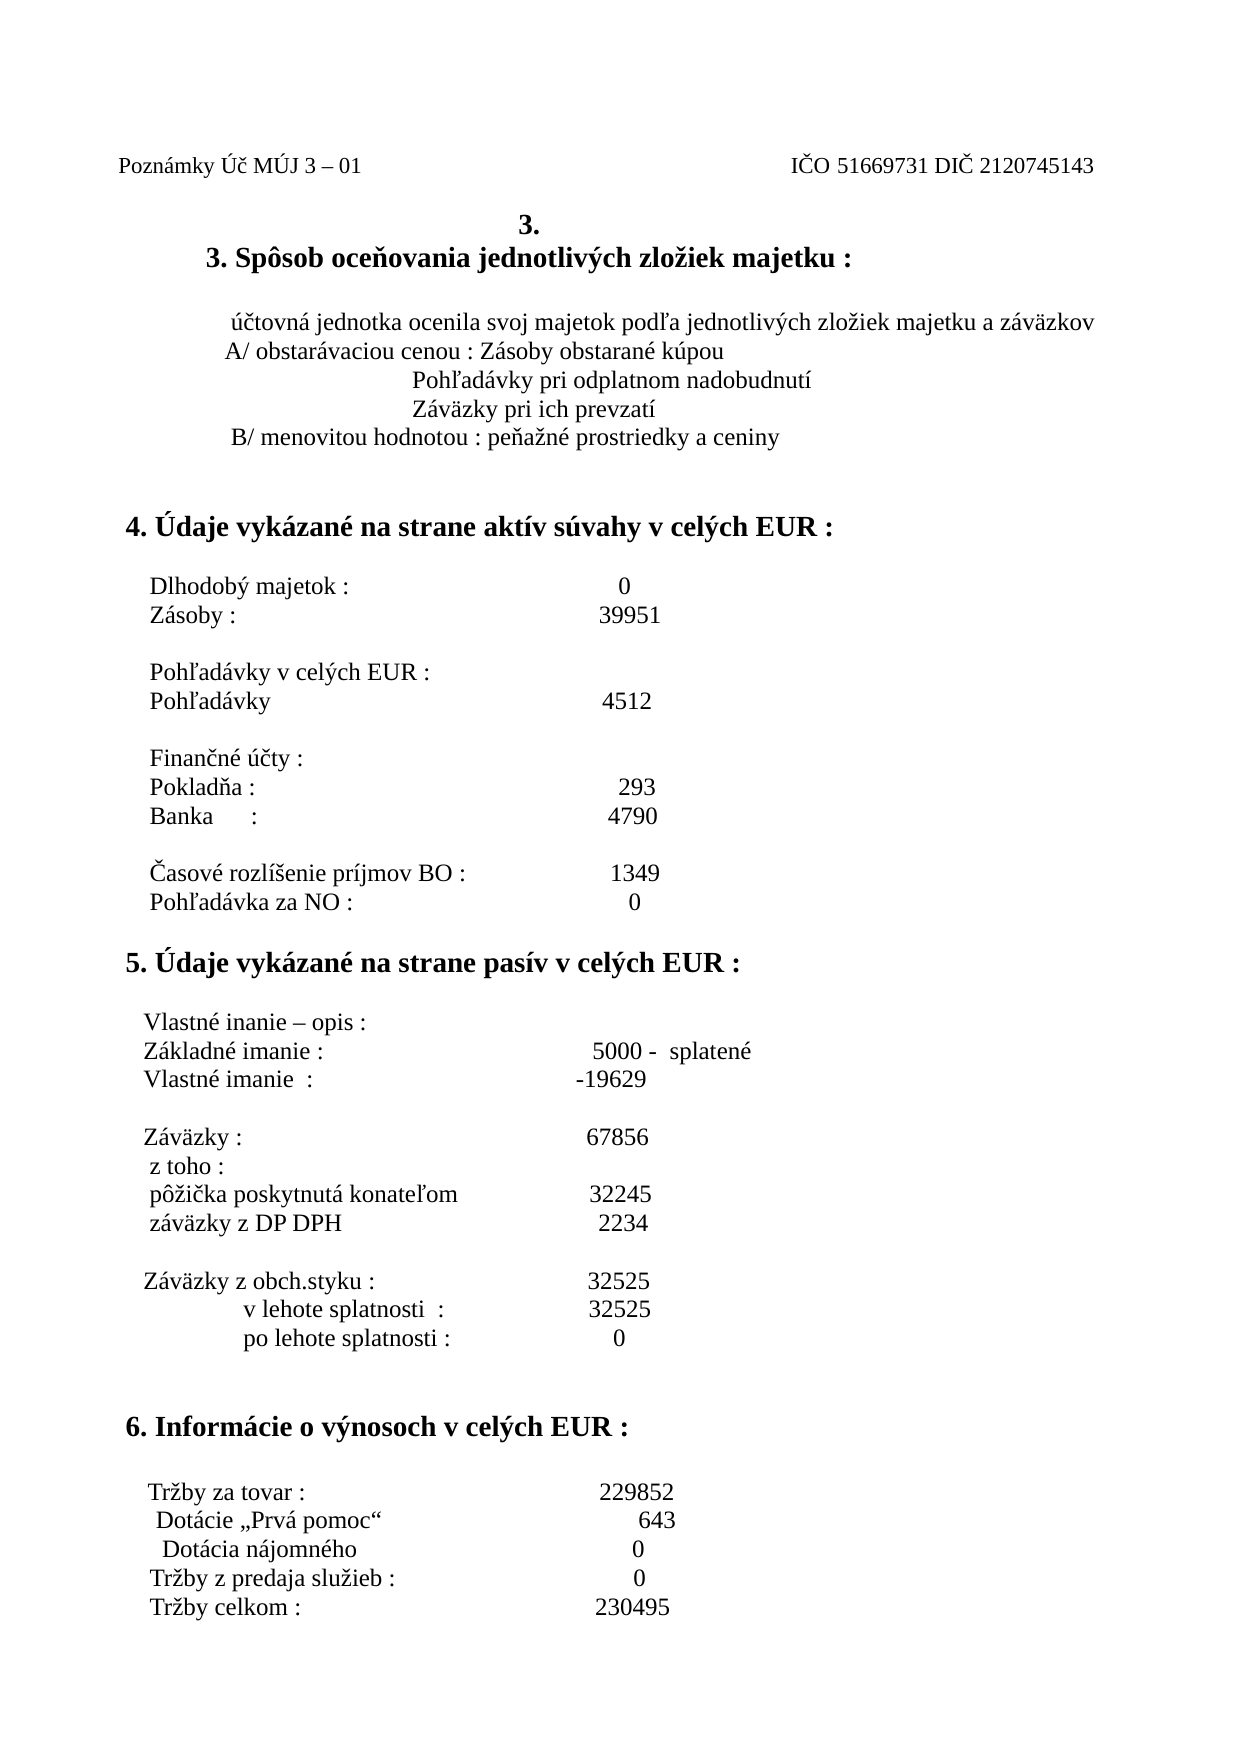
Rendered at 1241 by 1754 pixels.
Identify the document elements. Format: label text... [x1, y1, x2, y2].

text po lehote splatnosti : 0 [118, 1323, 1122, 1352]
text záväzky z DP DPH 2234 [118, 1208, 1122, 1237]
text Pohľadávka za NO : 0 [118, 887, 1122, 916]
text Časové rozlíšenie príjmov BO : 1349 [118, 858, 1122, 887]
text Banka : 4790 [118, 801, 1122, 830]
text Pohľadávky 4512 [118, 686, 1122, 715]
text Pokladňa : 293 [118, 772, 1122, 801]
text Dlhodobý majetok : 0 [118, 571, 1122, 600]
text 3. [118, 207, 1122, 240]
text účtovná jednotka ocenila svoj majetok podľa jednotlivých zložiek majetku a záväzkov [118, 307, 1122, 336]
text Zásoby : 39951 [118, 600, 1122, 628]
text Tržby za tovar : 229852 [118, 1477, 1122, 1505]
text Záväzky : 67856 [118, 1122, 1122, 1151]
text 6. Informácie o výnosoch v celých EUR : [118, 1409, 1122, 1443]
text Tržby z predaja služieb : 0 [118, 1563, 1122, 1592]
text B/ menovitou hodnotou : peňažné prostriedky a ceniny [118, 422, 1122, 451]
text Dotácia nájomného 0 [118, 1534, 1122, 1563]
text Dotácie „Prvá pomoc“ 643 [118, 1505, 1122, 1534]
text Pohľadávky pri odplatnom nadobudnutí [118, 365, 1122, 394]
text Pohľadávky v celých EUR : [118, 657, 1122, 686]
text v lehote splatnosti : 32525 [118, 1294, 1122, 1323]
text A/ obstarávaciou cenou : Zásoby obstarané kúpou [118, 336, 1122, 365]
text z toho : [118, 1151, 1122, 1179]
text pôžička poskytnutá konateľom 32245 [118, 1179, 1122, 1208]
text Základné imanie : 5000 - splatené [118, 1036, 1122, 1064]
text Vlastné imanie : -19629 [118, 1064, 1122, 1093]
text 3. Spôsob oceňovania jednotlivých zložiek majetku : [118, 240, 1122, 274]
text Tržby celkom : 230495 [118, 1592, 1122, 1620]
text Záväzky pri ich prevzatí [118, 394, 1122, 422]
text Poznámky Úč MÚJ 3 – 01 IČO 51669731 DIČ 2120745143 [118, 152, 1122, 178]
text Finančné účty : [118, 743, 1122, 772]
text 4. Údaje vykázané na strane aktív súvahy v celých EUR : [118, 509, 1122, 542]
text Záväzky z obch.styku : 32525 [118, 1266, 1122, 1294]
text Vlastné inanie – opis : [118, 1007, 1122, 1036]
text 5. Údaje vykázané na strane pasív v celých EUR : [118, 945, 1122, 978]
